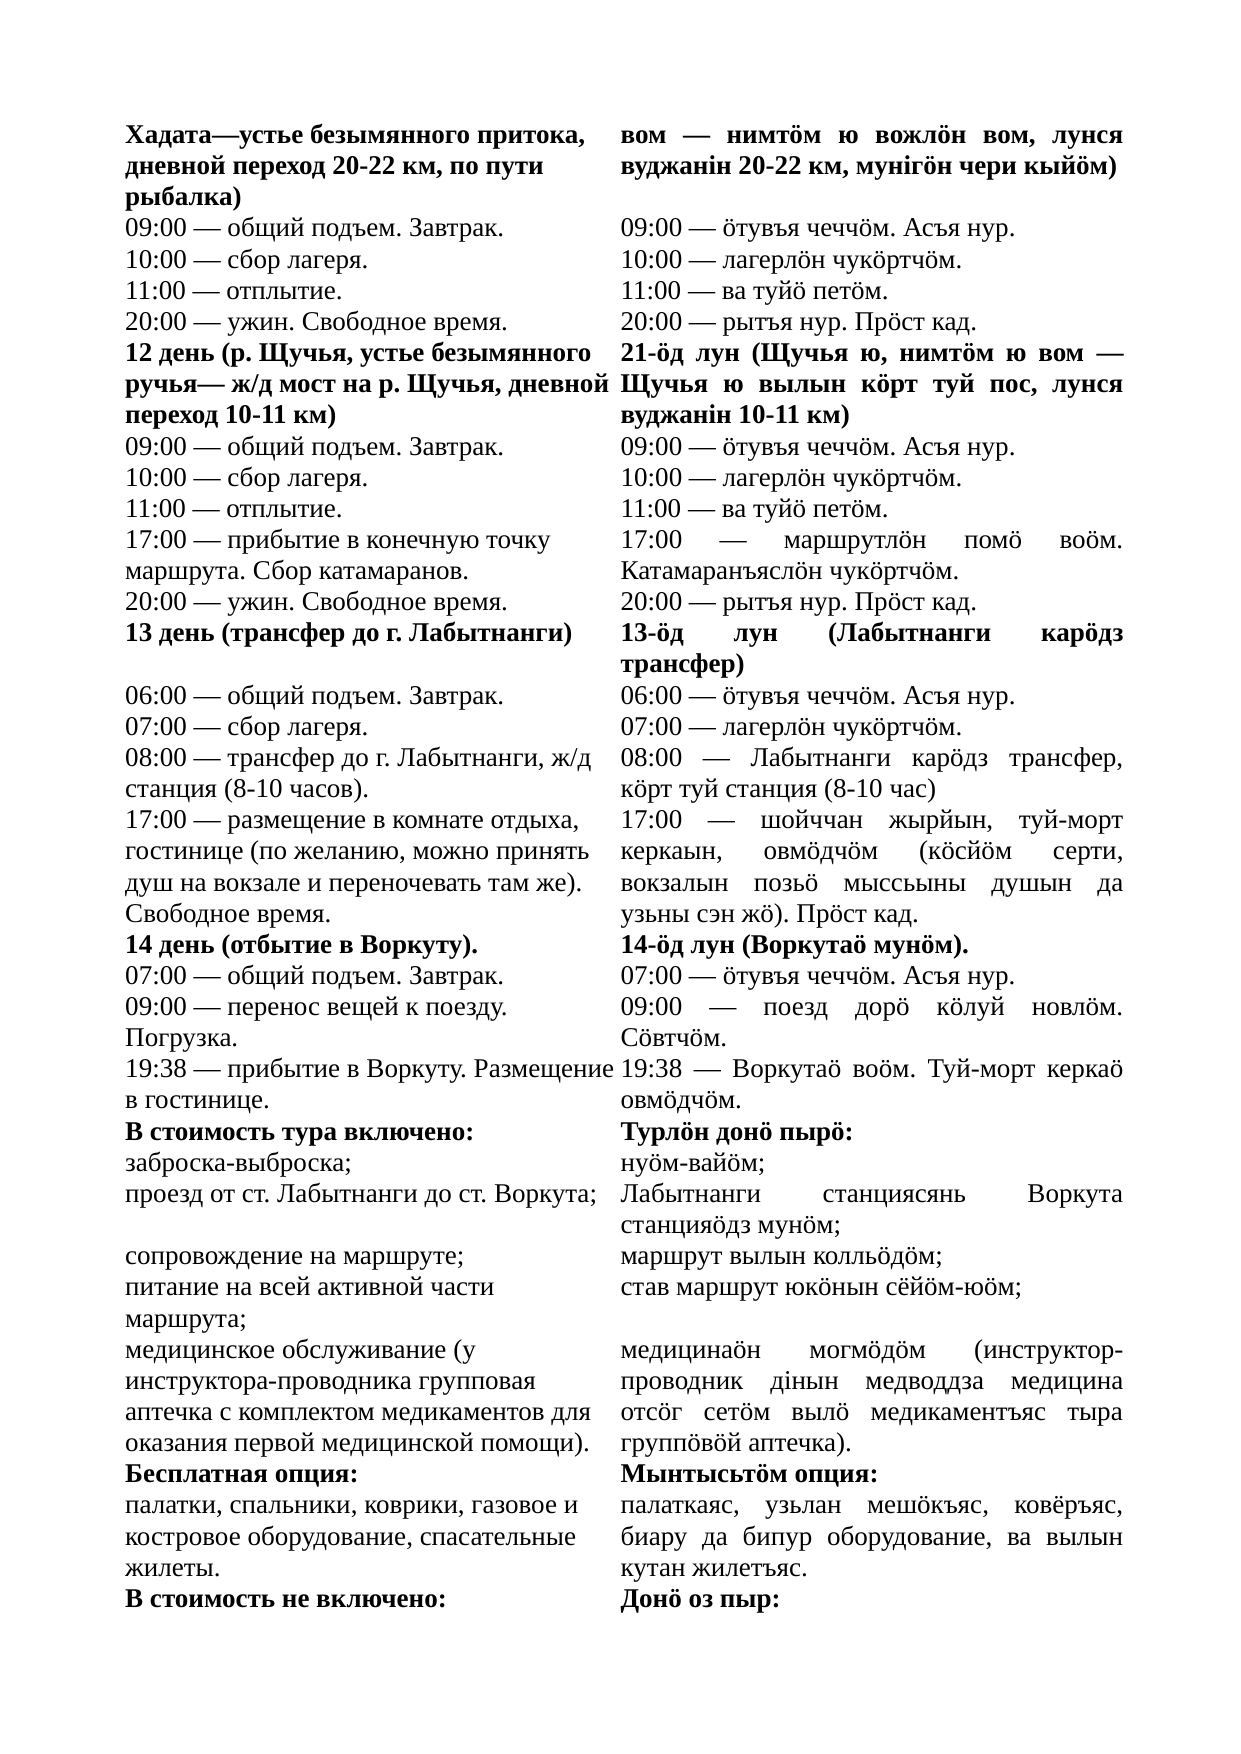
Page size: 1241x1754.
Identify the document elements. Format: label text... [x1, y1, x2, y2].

table_cell 07:00 — ӧтувъя чеччӧм. Асъя нур. [620, 959, 1123, 990]
table_cell 09:00 — общий подъем. Завтрак. [125, 430, 620, 461]
table_cell 14-ӧд лун (Воркутаӧ мунӧм). [620, 928, 1123, 959]
table_cell вом — нимтӧм ю вожлӧн вом, лунся вуджанін 20-22 км, мунігӧн чери кыйӧм) [620, 118, 1123, 212]
table_cell Бесплатная опция: [125, 1458, 620, 1488]
table_cell В стоимость тура включено: [125, 1115, 620, 1146]
table_cell заброска-выброска; [125, 1146, 620, 1177]
table_cell 09:00 — ӧтувъя чеччӧм. Асъя нур. [620, 212, 1123, 243]
table_cell 13 день (трансфер до г. Лабытнанги) [125, 616, 620, 679]
table_cell 11:00 — ва туйӧ петӧм. [620, 274, 1123, 305]
table_cell 17:00 — маршрутлӧн помӧ воӧм. Катамаранъяслӧн чукӧртчӧм. [620, 523, 1123, 585]
table_cell Мынтысьтӧм опция: [620, 1458, 1123, 1488]
table_cell 09:00 — ӧтувъя чеччӧм. Асъя нур. [620, 430, 1123, 461]
table_cell 19:38 — Воркутаӧ воӧм. Туй-морт керкаӧ овмӧдчӧм. [620, 1053, 1123, 1115]
table_cell 09:00 — перенос вещей к поезду. Погрузка. [125, 990, 620, 1052]
table_cell 10:00 — сбор лагеря. [125, 461, 620, 492]
table_cell 20:00 — ужин. Свободное время. [125, 585, 620, 616]
table_cell 14 день (отбытие в Воркуту). [125, 928, 620, 959]
table_cell став маршрут юкӧнын сёйӧм-юӧм; [620, 1271, 1123, 1333]
table_cell 07:00 — общий подъем. Завтрак. [125, 959, 620, 990]
table_cell 09:00 — поезд дорӧ кӧлуй новлӧм. Сӧвтчӧм. [620, 990, 1123, 1052]
table_cell В стоимость не включено: [125, 1582, 620, 1613]
table_cell 06:00 — ӧтувъя чеччӧм. Асъя нур. [620, 679, 1123, 710]
table_cell 09:00 — общий подъем. Завтрак. [125, 212, 620, 243]
table_cell 20:00 — ужин. Свободное время. [125, 305, 620, 336]
table_cell 17:00 — размещение в комнате отдыха, гостинице (по желанию, можно принять душ на вокзале и переночевать там же). Свободное время. [125, 803, 620, 928]
table_cell 20:00 — рытъя нур. Прӧст кад. [620, 305, 1123, 336]
table_cell Донӧ оз пыр: [620, 1582, 1123, 1613]
table_cell 07:00 — лагерлӧн чукӧртчӧм. [620, 710, 1123, 741]
table_cell медицинаӧн могмӧдӧм (инструктор-проводник дінын медводдза медицина отсӧг сетӧм вылӧ медикаментъяс тыра группӧвӧй аптечка). [620, 1333, 1123, 1457]
table_cell 06:00 — общий подъем. Завтрак. [125, 679, 620, 710]
table_cell 17:00 — шойччан жырйын, туй-морт керкаын, овмӧдчӧм (кӧсйӧм серти, вокзалын позьӧ мыссьыны душын да узьны сэн жӧ). Прӧст кад. [620, 803, 1123, 928]
table_cell 11:00 — отплытие. [125, 274, 620, 305]
table_cell 08:00 — Лабытнанги карӧдз трансфер, кӧрт туй станция (8-10 час) [620, 741, 1123, 803]
table_cell палаткаяс, узьлан мешӧкъяс, ковёръяс, биару да бипур оборудование, ва вылын кутан жилетъяс. [620, 1489, 1123, 1582]
table_cell Хадата—устье безымянного притока, дневной переход 20-22 км, по пути рыбалка) [125, 118, 620, 212]
table_cell 12 день (р. Щучья, устье безымянного ручья— ж/д мост на р. Щучья, дневной переход 10-11 км) [125, 336, 620, 429]
table_cell 08:00 — трансфер до г. Лабытнанги, ж/д станция (8-10 часов). [125, 741, 620, 803]
table_cell сопровождение на маршруте; [125, 1239, 620, 1271]
table_cell 11:00 — ва туйӧ петӧм. [620, 492, 1123, 523]
table_cell 13-ӧд лун (Лабытнанги карӧдз трансфер) [620, 616, 1123, 679]
table_cell 10:00 — сбор лагеря. [125, 243, 620, 274]
table_cell медицинское обслуживание (у инструктора-проводника групповая аптечка с комплектом медикаментов для оказания первой медицинской помощи). [125, 1333, 620, 1457]
table_cell Турлӧн донӧ пырӧ: [620, 1115, 1123, 1146]
table_cell 07:00 — сбор лагеря. [125, 710, 620, 741]
table_cell Лабытнанги станциясянь Воркута станцияӧдз мунӧм; [620, 1177, 1123, 1239]
table_cell 21-ӧд лун (Щучья ю, нимтӧм ю вом —Щучья ю вылын кӧрт туй пос, лунся вуджанін 10-11 км) [620, 336, 1123, 429]
table_cell 11:00 — отплытие. [125, 492, 620, 523]
table_cell питание на всей активной части маршрута; [125, 1271, 620, 1333]
table_cell 17:00 — прибытие в конечную точку маршрута. Сбор катамаранов. [125, 523, 620, 585]
table_cell 19:38 — прибытие в Воркуту. Размещение в гостинице. [125, 1053, 620, 1115]
table_cell 20:00 — рытъя нур. Прӧст кад. [620, 585, 1123, 616]
table_cell проезд от ст. Лабытнанги до ст. Воркута; [125, 1177, 620, 1239]
table_cell 10:00 — лагерлӧн чукӧртчӧм. [620, 461, 1123, 492]
table_cell 10:00 — лагерлӧн чукӧртчӧм. [620, 243, 1123, 274]
table_cell палатки, спальники, коврики, газовое и костровое оборудование, спасательные жилеты. [125, 1489, 620, 1582]
table_cell маршрут вылын колльӧдӧм; [620, 1239, 1123, 1271]
table_cell нуӧм-вайӧм; [620, 1146, 1123, 1177]
